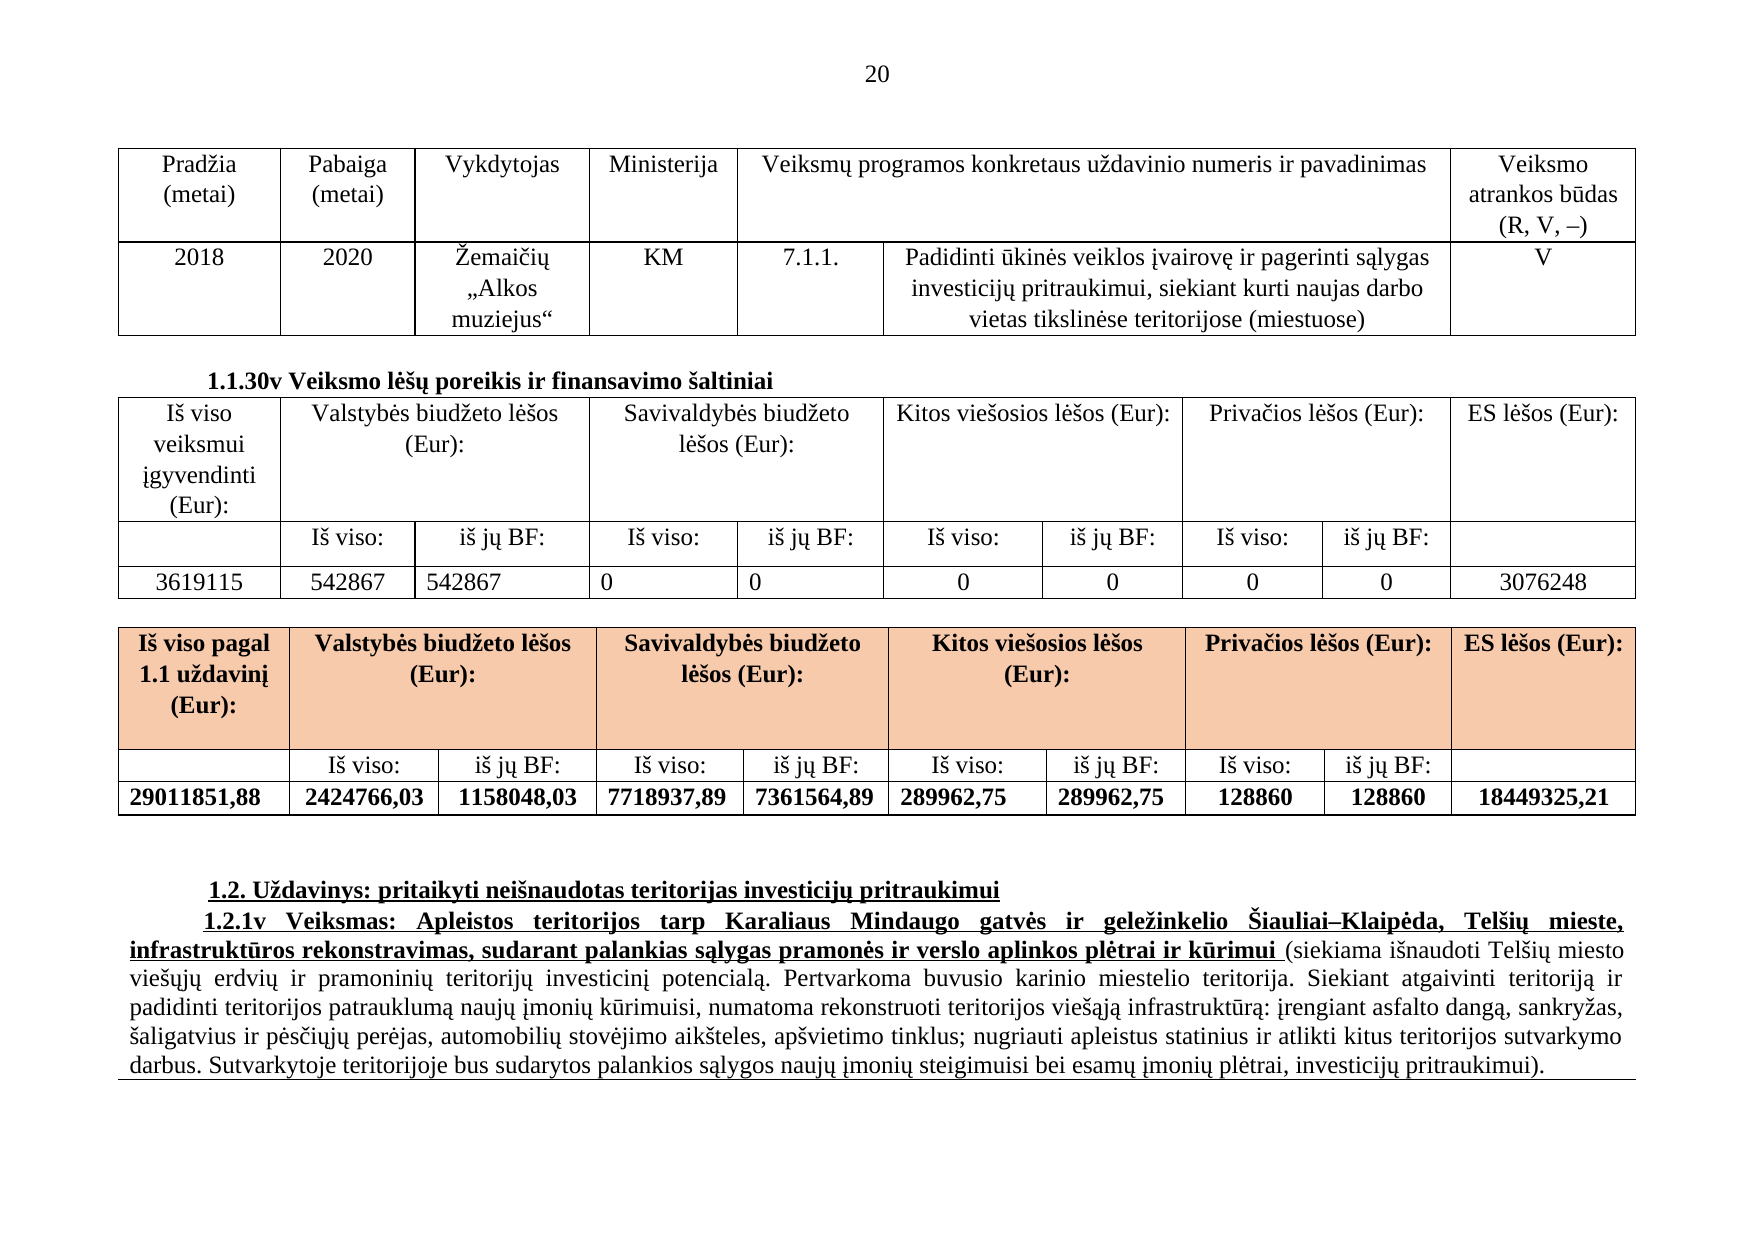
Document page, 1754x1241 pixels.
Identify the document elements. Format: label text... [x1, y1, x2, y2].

table_cell 0 [1043, 567, 1182, 597]
table_cell Kitos viešosios lėšos (Eur): [884, 398, 1182, 521]
table_cell iš jų BF: [1047, 750, 1185, 781]
table_cell 128860 [1325, 782, 1451, 814]
table_cell Iš viso: [597, 750, 743, 781]
table_cell Pabaiga (metai) [281, 149, 414, 241]
table_cell 0 [738, 567, 883, 597]
table_cell 1.1.30v Veiksmo lėšų poreikis ir finansavimo šaltiniai [118, 336, 1636, 397]
table_cell Iš viso: [1186, 750, 1324, 781]
table_cell 0 [1183, 567, 1322, 597]
table_cell 2020 [281, 243, 414, 335]
table_cell 542867 [416, 567, 589, 597]
table_cell iš jų BF: [416, 522, 589, 566]
table_cell Iš viso: [884, 522, 1042, 566]
table_cell 7718937,89 [597, 782, 743, 814]
table_cell Vykdytojas [416, 149, 589, 241]
table_cell Padidinti ūkinės veiklos įvairovę ir pagerinti sąlygas investicijų pritraukimui, siekiant kurti naujas darbo vietas tikslinėse teritorijose (miestuose) [884, 243, 1450, 335]
table_cell [119, 750, 289, 781]
table_cell 0 [1323, 567, 1450, 597]
table_cell 128860 [1186, 782, 1324, 814]
table_header Kitos viešosios lėšos (Eur): [889, 628, 1185, 749]
table_cell Ministerija [590, 149, 737, 241]
table_cell iš jų BF: [439, 750, 596, 781]
table_cell Iš viso veiksmui įgyvendinti (Eur): [119, 398, 280, 521]
table_cell ES lėšos (Eur): [1451, 398, 1635, 521]
table_cell Valstybės biudžeto lėšos (Eur): [281, 398, 589, 521]
table_header 1.2. Uždavinys: pritaikyti neišnaudotas teritorijas investicijų pritraukimui [118, 845, 1636, 906]
table_header Valstybės biudžeto lėšos (Eur): [290, 628, 596, 749]
table_header Savivaldybės biudžeto lėšos (Eur): [597, 628, 888, 749]
table_header Privačios lėšos (Eur): [1186, 628, 1451, 749]
table_cell 289962,75 [1047, 782, 1185, 814]
table_cell Žemaičių „Alkos muziejus“ [416, 243, 589, 335]
table_cell 3619115 [119, 567, 280, 597]
table_cell iš jų BF: [1323, 522, 1450, 566]
table_cell Iš viso: [889, 750, 1046, 781]
table_header Iš viso pagal 1.1 uždavinį (Eur): [119, 628, 289, 749]
table_cell [1451, 522, 1635, 566]
table_cell Iš viso: [1183, 522, 1322, 566]
table_cell KM [590, 243, 737, 335]
table_cell Savivaldybės biudžeto lėšos (Eur): [590, 398, 883, 521]
table_cell V [1451, 243, 1635, 335]
table_cell 2018 [119, 243, 280, 335]
table_cell Iš viso: [590, 522, 737, 566]
table_cell [1452, 750, 1635, 781]
table_cell Iš viso: [290, 750, 438, 781]
table_cell iš jų BF: [1325, 750, 1451, 781]
table_cell Iš viso: [281, 522, 414, 566]
table_cell iš jų BF: [1043, 522, 1182, 566]
table_cell Veiksmų programos konkretaus uždavinio numeris ir pavadinimas [738, 149, 1450, 241]
table_cell 7361564,89 [744, 782, 888, 814]
table_cell 542867 [281, 567, 414, 597]
table_cell Pradžia (metai) [119, 149, 280, 241]
table_cell Privačios lėšos (Eur): [1183, 398, 1450, 521]
table_cell 0 [590, 567, 737, 597]
table_cell 289962,75 [889, 782, 1046, 814]
table_cell [119, 522, 280, 566]
table_cell 1158048,03 [439, 782, 596, 814]
table_cell iš jų BF: [744, 750, 888, 781]
table_cell iš jų BF: [738, 522, 883, 566]
table_cell 0 [884, 567, 1042, 597]
table_cell 2424766,03 [290, 782, 438, 814]
table_cell 7.1.1. [738, 243, 883, 335]
table_cell Veiksmo atrankos būdas (R, V, –) [1451, 149, 1635, 241]
table_cell 3076248 [1451, 567, 1635, 597]
table_header ES lėšos (Eur): [1452, 628, 1635, 749]
table_cell 18449325,21 [1452, 782, 1635, 814]
table_cell 29011851,88 [119, 782, 289, 814]
table_cell 1.2.1v Veiksmas: Apleistos teritorijos tarp Karaliaus Mindaugo gatvės ir geležinkelio Šiauliai–Klaipėda, Telšių mieste, infrastruktūros rekonstravimas, sudarant palankias sąlygas pramonės ir verslo aplinkos plėtrai ir kūrimui (siekiama išnaudoti Telšių miesto viešųjų erdvių ir pramoninių teritorijų investicinį potencialą. Pertvarkoma buvusio karinio miestelio teritorija. Siekiant atgaivinti teritoriją ir padidinti teritorijos patrauklumą naujų įmonių kūrimuisi, numatoma rekonstruoti teritorijos viešąją infrastruktūrą: įrengiant asfalto dangą, sankryžas, šaligatvius ir pėsčiųjų perėjas, automobilių stovėjimo aikšteles, apšvietimo tinklus; nugriauti apleistus statinius ir atlikti kitus teritorijos sutvarkymo darbus. Sutvarkytoje teritorijoje bus sudarytos palankios sąlygos naujų įmonių steigimuisi bei esamų įmonių plėtrai, investicijų pritraukimui). [118, 906, 1636, 1078]
